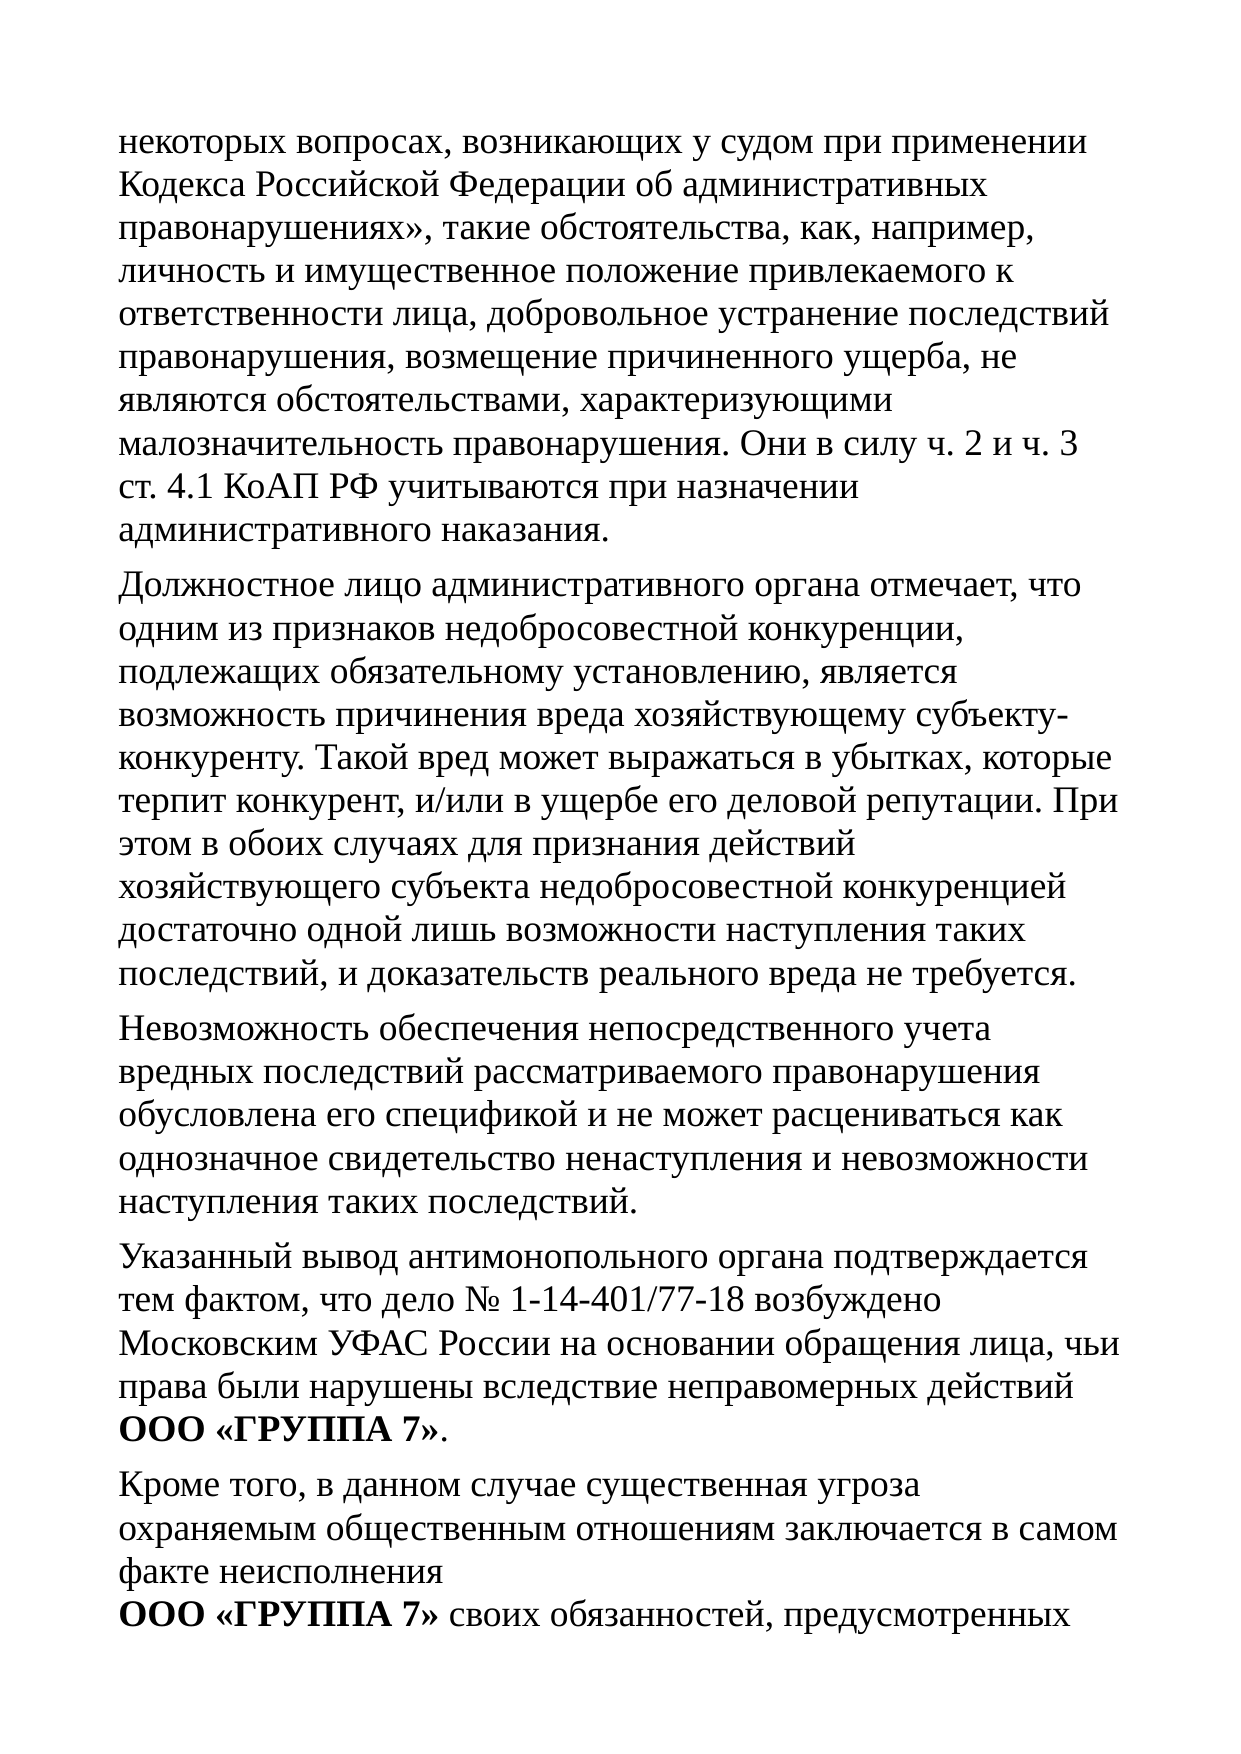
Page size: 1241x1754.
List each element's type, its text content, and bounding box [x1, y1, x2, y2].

text Невозможность обеспечения непосредственного учета вредных последствий рассматриваемого правонарушения обусловлена его спецификой и не может расцениваться как однозначное свидетельство ненаступления и невозможности наступления таких последствий. [118, 1006, 1122, 1221]
text Указанный вывод антимонопольного органа подтверждается тем фактом, что дело № 1-14-401/77-18 возбуждено Московским УФАС России на основании обращения лица, чьи права были нарушены вследствие неправомерных действий ООО «ГРУППА 7». [118, 1234, 1122, 1449]
text некоторых вопросах, возникающих у судом при применении Кодекса Российской Федерации об административных правонарушениях», такие обстоятельства, как, например, личность и имущественное положение привлекаемого к ответственности лица, добровольное устранение последствий правонарушения, возмещение причиненного ущерба, не являются обстоятельствами, характеризующими малозначительность правонарушения. Они в силу ч. 2 и ч. 3 ст. 4.1 КоАП РФ учитываются при назначении административного наказания. [118, 118, 1122, 549]
text Должностное лицо административного органа отмечает, что одним из признаков недобросовестной конкуренции, подлежащих обязательному установлению, является возможность причинения вреда хозяйствующему субъекту-конкуренту. Такой вред может выражаться в убытках, которые терпит конкурент, и/или в ущербе его деловой репутации. При этом в обоих случаях для признания действий хозяйствующего субъекта недобросовестной конкуренцией достаточно одной лишь возможности наступления таких последствий, и доказательств реального вреда не требуется. [118, 562, 1122, 993]
text Кроме того, в данном случае существенная угроза охраняемым общественным отношениям заключается в самом факте неисполнения ООО «ГРУППА 7» своих обязанностей, предусмотренных [118, 1462, 1122, 1634]
